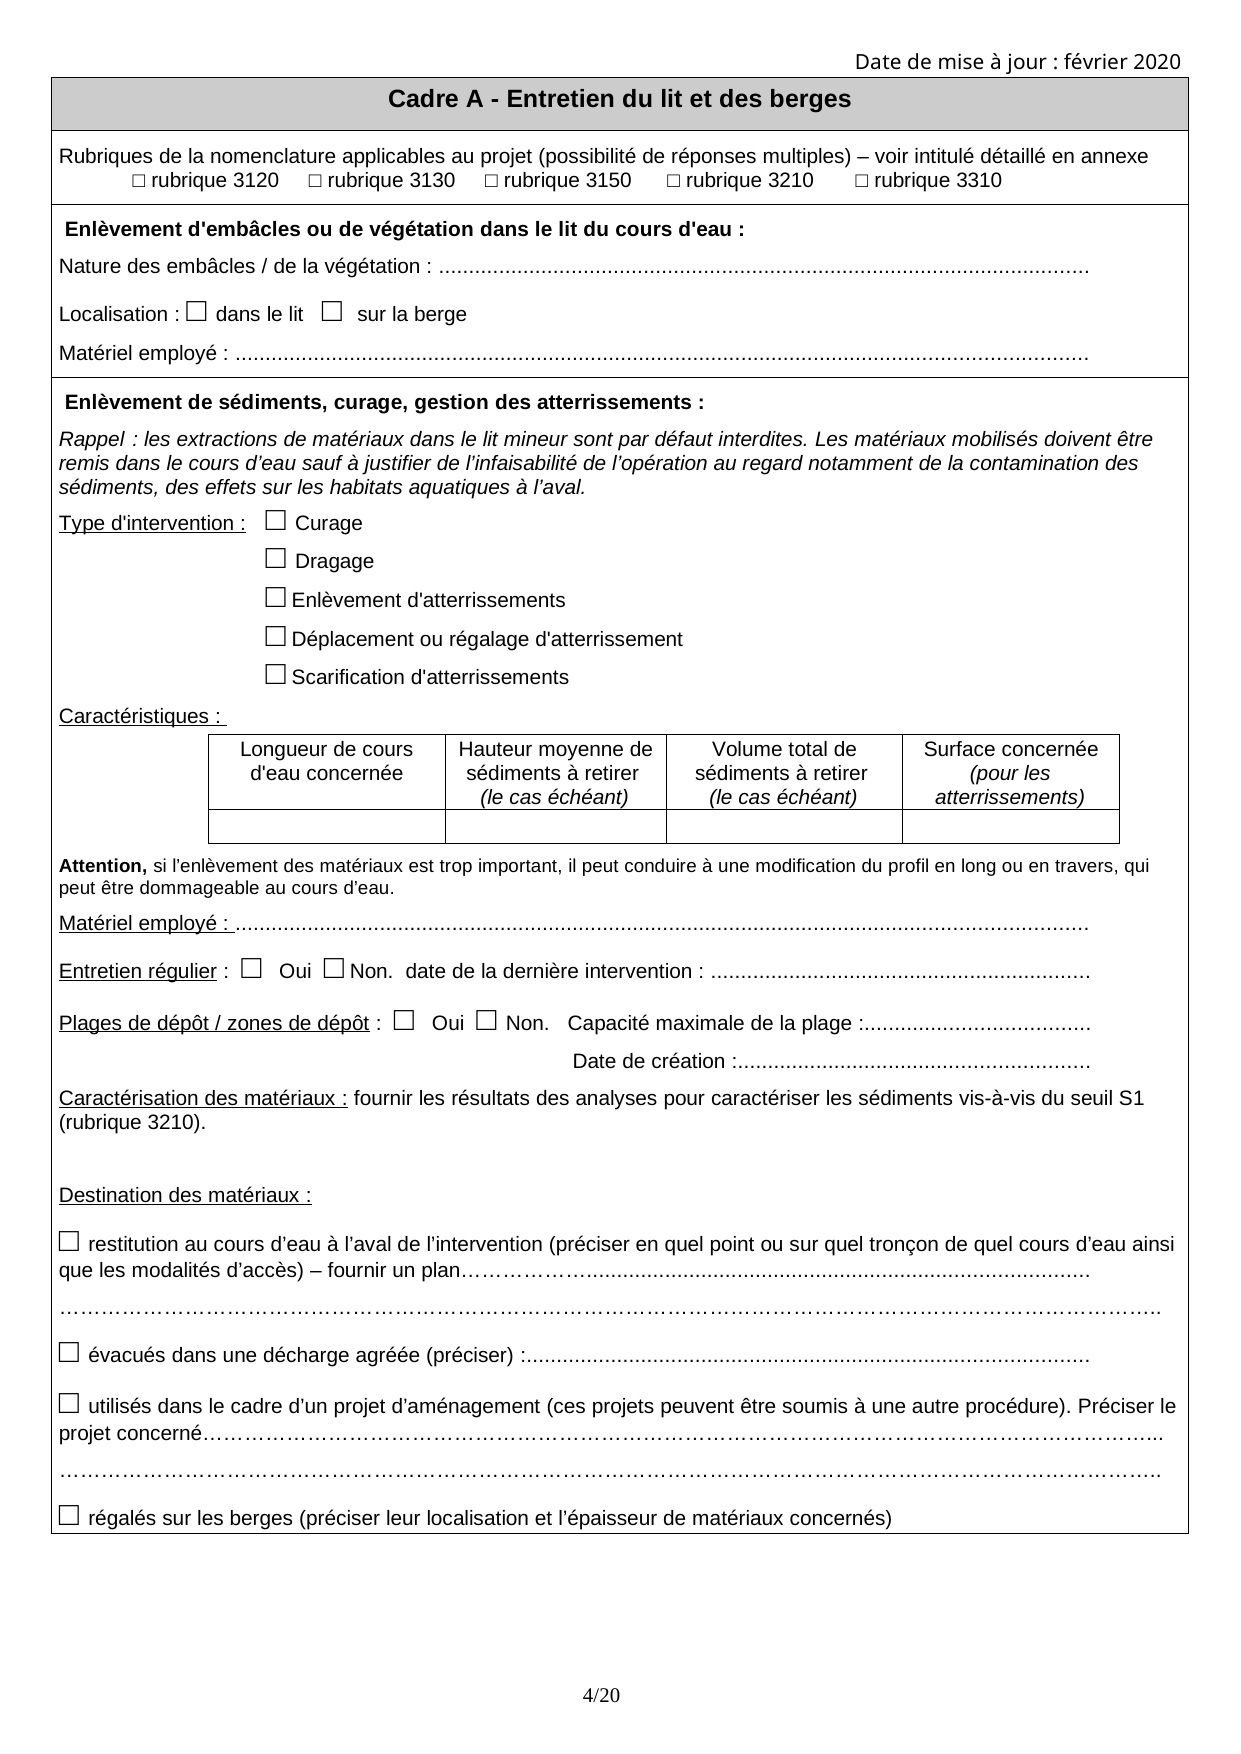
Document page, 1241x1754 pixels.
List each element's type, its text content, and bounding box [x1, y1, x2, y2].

table_cell Enlèvement de sédiments, curage, gestion des atterrissements : Rappel : les extractions de matériaux dans le lit mineur sont par défaut interdites. Les matériaux mobilisés doivent être remis dans le cours d’eau sauf à justifier de l’infaisabilité de l’opération au regard notamment de la contamination des sédiments, des effets sur les habitats aquatiques à l’aval. Type d'intervention : □ Curage □ Dragage □ Enlèvement d'atterrissements □ Déplacement ou régalage d'atterrissement □ Scarification d'atterrissements Caractéristiques : Attention, si l’enlèvement des matériaux est trop important, il peut conduire à une modification du profil en long ou en travers, qui peut être dommageable au cours d’eau. Matériel employé : Entretien régulier : □ Oui □ Non. date de la dernière intervention : Plages de dépôt / zones de dépôt : □ Oui □ Non. Capacité maximale de la plage : Date de création : Caractérisation des matériaux : fournir les résultats des analyses pour caractériser les sédiments vis-à-vis du seuil S1 (rubrique 3210). Destination des matériaux : □ restitution au cours d’eau à l’aval de l’intervention (préciser en quel point ou sur quel tronçon de quel cours d’eau ainsi que les modalités d’accès) – fournir un plan……………….. ………………………………………………………………………………………………………………………………………….. □ évacués dans une décharge agréée (préciser) : □ utilisés dans le cadre d’un projet d’aménagement (ces projets peuvent être soumis à une autre procédure). Préciser le projet concerné………………………………………………………………………………………………………………………... ………………………………………………………………………………………………………………………………………….. □ régalés sur les berges (préciser leur localisation et l’épaisseur de matériaux concernés) [52, 378, 1188, 1533]
table_cell Enlèvement d'embâcles ou de végétation dans le lit du cours d'eau : Nature des embâcles / de la végétation : Localisation : □ dans le lit □ sur la berge Matériel employé : [52, 205, 1188, 377]
table_header Cadre A - Entretien du lit et des berges [52, 78, 1188, 130]
table_header Longueur de cours d'eau concernée [209, 735, 445, 809]
table_header Surface concernée (pour les atterrissements) [903, 735, 1119, 809]
table_header Hauteur moyenne de sédiments à retirer (le cas échéant) [446, 735, 666, 809]
table_cell [209, 810, 445, 842]
table_cell [667, 810, 902, 842]
table_cell Rubriques de la nomenclature applicables au projet (possibilité de réponses multiples) – voir intitulé détaillé en annexe □ rubrique 3120 □ rubrique 3130 □ rubrique 3150 □ rubrique 3210 □ rubrique 3310 [52, 131, 1188, 204]
table_header Volume total de sédiments à retirer (le cas échéant) [667, 735, 902, 809]
table_cell [446, 810, 666, 842]
table_cell [903, 810, 1119, 842]
